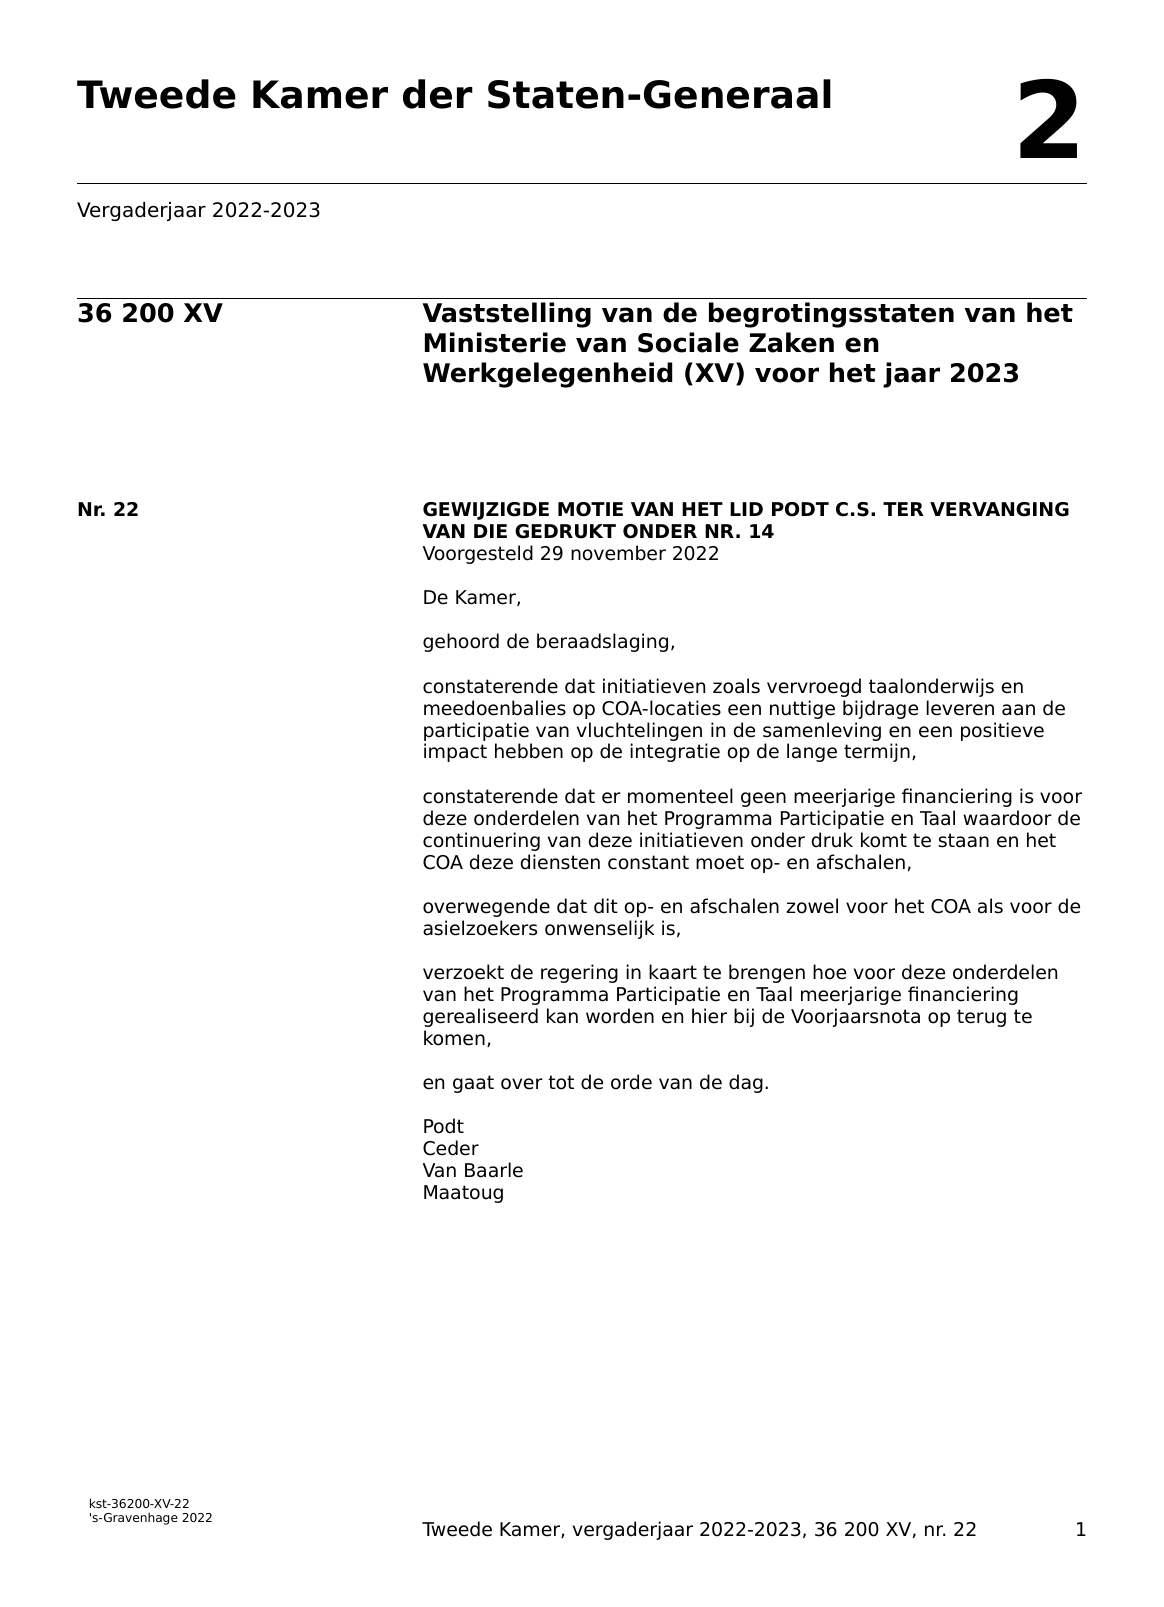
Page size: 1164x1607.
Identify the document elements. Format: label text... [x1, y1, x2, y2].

table_header 2 [886, 59, 1087, 183]
table_cell Vergaderjaar 2022-2023 [77, 184, 1087, 298]
text constaterende dat er momenteel geen meerjarige financiering is voor deze onderdelen van het Programma Participatie en Taal waardoor de continuering van deze initiatieven onder druk komt te staan en het COA deze diensten constant moet op- en afschalen, [422, 786, 1087, 873]
text 's-Gravenhage 2022 [88, 1511, 323, 1525]
text overwegende dat dit op- en afschalen zowel voor het COA als voor de asielzoekers onwenselijk is, [422, 896, 1087, 940]
text Ceder [422, 1138, 1087, 1160]
table_header Tweede Kamer der Staten-Generaal [77, 59, 886, 183]
subtitle 36 200 XV Vaststelling van de begrotingsstaten van het Ministerie van Sociale Zaken en Werkgelegenheid (XV) voor het jaar 2023 [77, 299, 1087, 388]
text Van Baarle [422, 1160, 1087, 1182]
text verzoekt de regering in kaart te brengen hoe voor deze onderdelen van het Programma Participatie en Taal meerjarige financiering gerealiseerd kan worden en hier bij de Voorjaarsnota op terug te komen, [422, 962, 1087, 1050]
text Voorgesteld 29 november 2022 [422, 543, 1087, 565]
text constaterende dat initiatieven zoals vervroegd taalonderwijs en meedoenbalies op COA-locaties een nuttige bijdrage leveren aan de participatie van vluchtelingen in de samenleving en een positieve impact hebben op de integratie op de lange termijn, [422, 676, 1087, 763]
text gehoord de beraadslaging, [422, 631, 1087, 653]
text Maatoug [422, 1182, 1087, 1204]
text Podt [422, 1116, 1087, 1138]
text De Kamer, [422, 587, 1087, 609]
subtitle Nr. 22 GEWIJZIGDE MOTIE VAN HET LID PODT C.S. TER VERVANGING VAN DIE GEDRUKT ONDER NR. 14 [77, 499, 1087, 543]
text en gaat over tot de orde van de dag. [422, 1072, 1087, 1094]
text kst-36200-XV-22 [88, 1497, 323, 1511]
